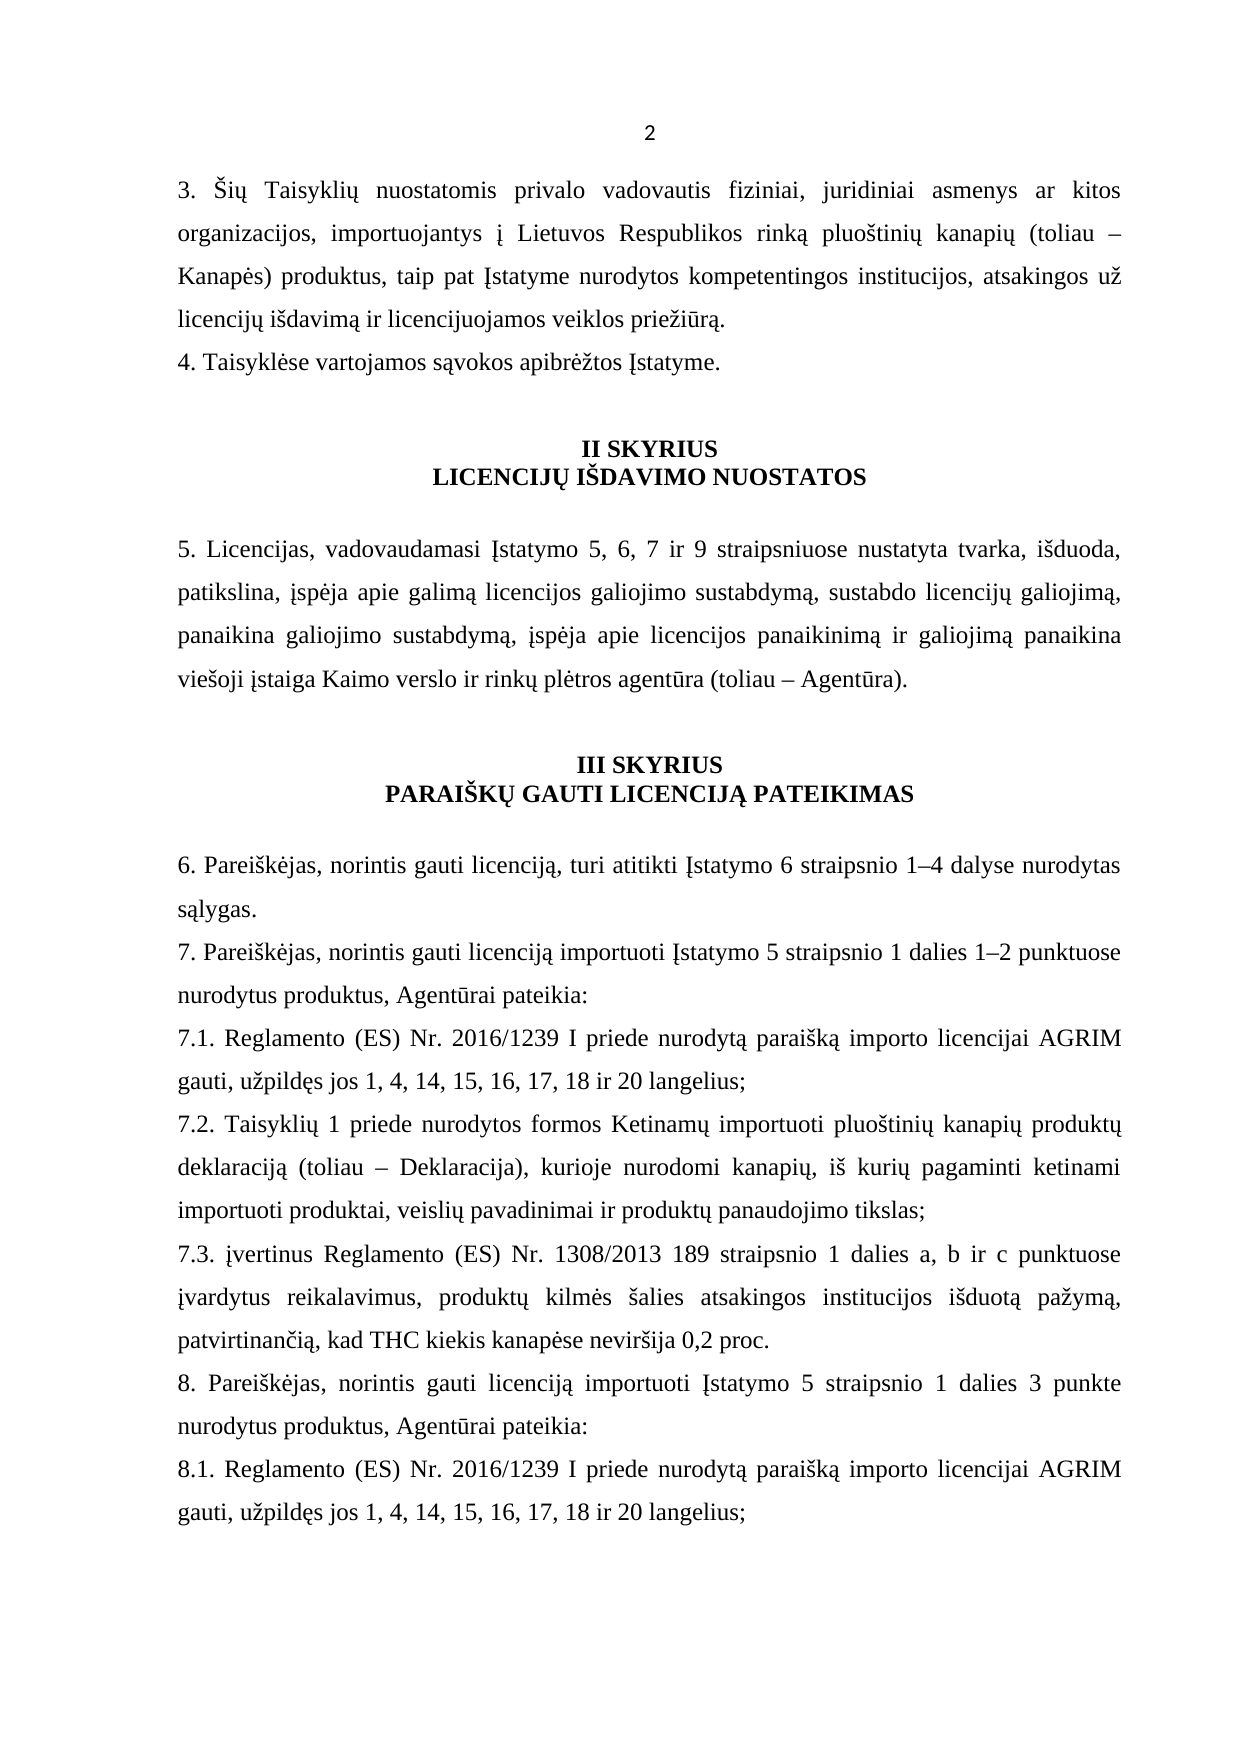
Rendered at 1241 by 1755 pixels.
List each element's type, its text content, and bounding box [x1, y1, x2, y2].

text 7. Pareiškėjas, norintis gauti licenciją importuoti Įstatymo 5 straipsnio 1 dalies 1–2 punktuose nurodytus produktus, Agentūrai pateikia: [177, 937, 1122, 1009]
text 7.1. Reglamento (ES) Nr. 2016/1239 I priede nurodytą paraišką importo licencijai AGRIM gauti, užpildęs jos 1, 4, 14, 15, 16, 17, 18 ir 20 langelius; [177, 1023, 1122, 1095]
text 4. Taisyklėse vartojamos sąvokos apibrėžtos Įstatyme. [177, 347, 1122, 376]
text 3. Šių Taisyklių nuostatomis privalo vadovautis fiziniai, juridiniai asmenys ar kitos organizacijos, importuojantys į Lietuvos Respublikos rinką pluoštinių kanapių (toliau – Kanapės) produktus, taip pat Įstatyme nurodytos kompetentingos institucijos, atsakingos už licencijų išdavimą ir licencijuojamos veiklos priežiūrą. [177, 175, 1122, 333]
text 7.3. įvertinus Reglamento (ES) Nr. 1308/2013 189 straipsnio 1 dalies a, b ir c punktuose įvardytus reikalavimus, produktų kilmės šalies atsakingos institucijos išduotą pažymą, patvirtinančią, kad THC kiekis kanapėse neviršija 0,2 proc. [177, 1239, 1122, 1354]
text PARAIŠKŲ GAUTI LICENCIJĄ PATEIKIMAS [177, 779, 1122, 807]
text 8. Pareiškėjas, norintis gauti licenciją importuoti Įstatymo 5 straipsnio 1 dalies 3 punkte nurodytus produktus, Agentūrai pateikia: [177, 1368, 1122, 1440]
text LICENCIJŲ IŠDAVIMO NUOSTATOS [177, 462, 1122, 491]
text 8.1. Reglamento (ES) Nr. 2016/1239 I priede nurodytą paraišką importo licencijai AGRIM gauti, užpildęs jos 1, 4, 14, 15, 16, 17, 18 ir 20 langelius; [177, 1454, 1122, 1526]
text 5. Licencijas, vadovaudamasi Įstatymo 5, 6, 7 ir 9 straipsniuose nustatyta tvarka, išduoda, patikslina, įspėja apie galimą licencijos galiojimo sustabdymą, sustabdo licencijų galiojimą, panaikina galiojimo sustabdymą, įspėja apie licencijos panaikinimą ir galiojimą panaikina viešoji įstaiga Kaimo verslo ir rinkų plėtros agentūra (toliau – Agentūra). [177, 534, 1122, 692]
text 6. Pareiškėjas, norintis gauti licenciją, turi atitikti Įstatymo 6 straipsnio 1–4 dalyse nurodytas sąlygas. [177, 851, 1122, 922]
text 7.2. Taisyklių 1 priede nurodytos formos Ketinamų importuoti pluoštinių kanapių produktų deklaraciją (toliau – Deklaracija), kurioje nurodomi kanapių, iš kurių pagaminti ketinami importuoti produktai, veislių pavadinimai ir produktų panaudojimo tikslas; [177, 1109, 1122, 1224]
text II SKYRIUS [177, 434, 1122, 462]
text III SKYRIUS [177, 750, 1122, 779]
